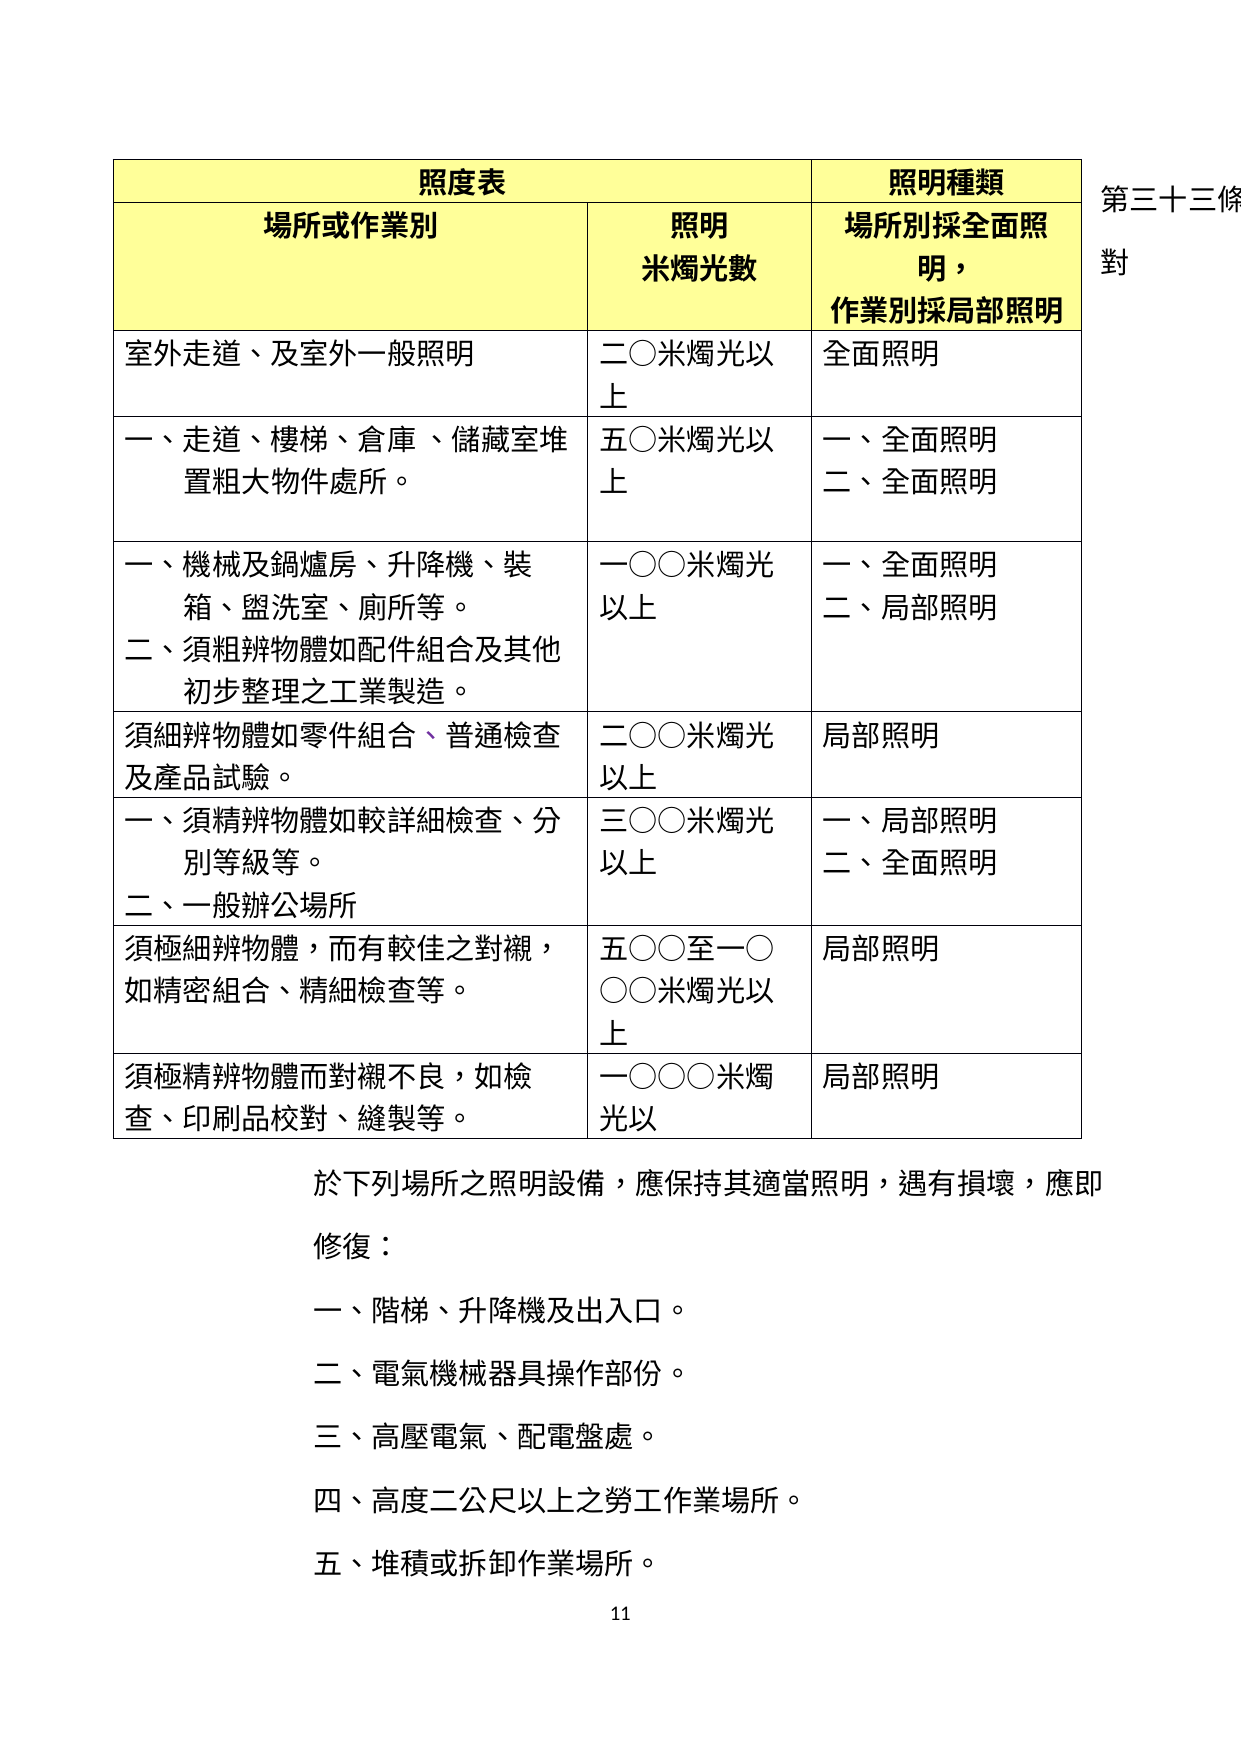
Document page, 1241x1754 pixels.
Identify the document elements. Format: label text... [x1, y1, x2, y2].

table_header 照明種類 [812, 160, 1081, 202]
table_cell 場所或作業別 [114, 203, 587, 330]
table_cell 須細辨物體如零件組合、普通檢查及產品試驗。 [114, 712, 587, 797]
text 四、高度二公尺以上之勞工作業場所。 [283, 1477, 1104, 1520]
table_cell 一、局部照明 二、全面照明 [812, 798, 1081, 924]
table_cell 一、全面照明 二、全面照明 [812, 417, 1081, 541]
table_cell 二○○米燭光以上 [588, 712, 811, 797]
table_cell 一、機械及鍋爐房、升降機、裝箱、盥洗室、廁所等。 二、須粗辨物體如配件組合及其他初步整理之工業製造。 [114, 542, 587, 711]
table_cell 全面照明 [812, 331, 1081, 416]
text 一、階梯、升降機及出入口。 [283, 1287, 1104, 1329]
table_cell 一、須精辨物體如較詳細檢查、分別等級等。 二、一般辦公場所 [114, 798, 587, 924]
text 五、堆積或拆卸作業場所。 [283, 1541, 1104, 1583]
table_cell 一○○○米燭光以 [588, 1054, 811, 1138]
list 對於下列場所之照明設備，應保持其適當照明，遇有損壞，應即修復： [136, 176, 1104, 1266]
text 二、電氣機械器具操作部份。 [283, 1351, 1104, 1393]
table_cell 局部照明 [812, 1054, 1081, 1138]
table_cell 五○米燭光以上 [588, 417, 811, 541]
table_cell 一、全面照明 二、局部照明 [812, 542, 1081, 711]
table_cell 室外走道、及室外一般照明 [114, 331, 587, 416]
table_cell 三○○米燭光以上 [588, 798, 811, 924]
table_cell 局部照明 [812, 926, 1081, 1052]
table_cell 須極細辨物體，而有較佳之對襯，如精密組合、精細檢查等。 [114, 926, 587, 1052]
table_cell 五○○至一○○○米燭光以上 [588, 926, 811, 1052]
text 三、高壓電氣、配電盤處。 [283, 1414, 1104, 1456]
table_cell 局部照明 [812, 712, 1081, 797]
table_cell 須極精辨物體而對襯不良，如檢查、印刷品校對、縫製等。 [114, 1054, 587, 1138]
table_cell 一○○米燭光以上 [588, 542, 811, 711]
table_cell 一、走道、樓梯、倉庫 、儲藏室堆置粗大物件處所。 [114, 417, 587, 541]
table_cell 照明 米燭光數 [588, 203, 811, 330]
table_header 照度表 [114, 160, 811, 202]
table_cell 二○米燭光以上 [588, 331, 811, 416]
table_cell 場所別採全面照明， 作業別採局部照明 [812, 203, 1081, 330]
